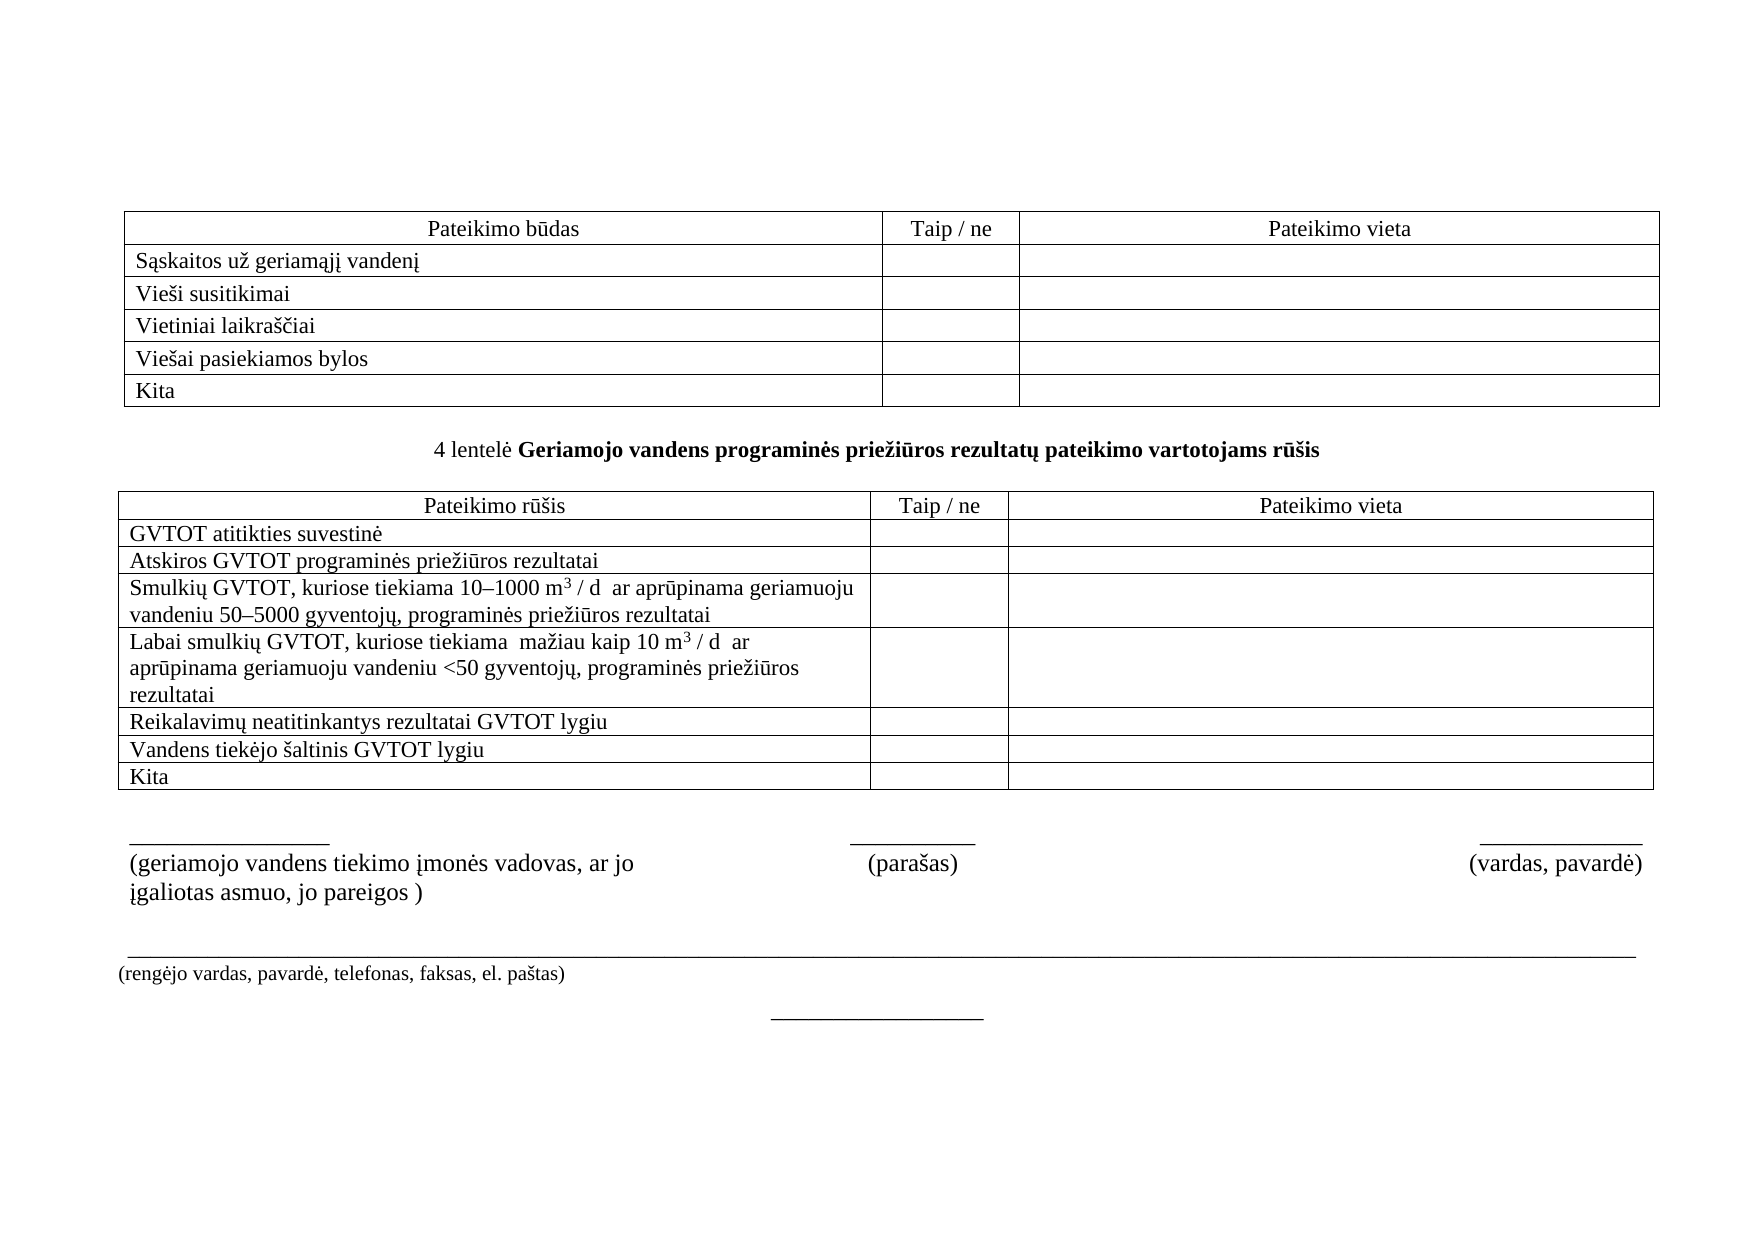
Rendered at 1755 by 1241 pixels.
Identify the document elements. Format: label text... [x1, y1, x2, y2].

table_cell [883, 342, 1019, 374]
table_cell [871, 763, 1008, 789]
text 4 lentelė Geriamojo vandens programinės priežiūros rezultatų pateikimo vartotojams rūšis [118, 436, 1636, 462]
table_header Pateikimo vieta [1020, 212, 1659, 244]
table_cell Kita [119, 763, 870, 789]
table_cell Labai smulkių GVTOT, kuriose tiekiama mažiau kaip 10 m3 / d ar aprūpinama geriamuoju vandeniu <50 gyventojų, programinės priežiūros rezultatai [119, 628, 870, 707]
table_header Taip / ne [883, 212, 1019, 244]
table_cell Vandens tiekėjo šaltinis GVTOT lygiu [119, 736, 870, 762]
table_cell [871, 628, 1008, 707]
table_cell Smulkių GVTOT, kuriose tiekiama 10–1000 m3 / d ar aprūpinama geriamuoju vandeniu 50–5000 gyventojų, programinės priežiūros rezultatai [119, 574, 870, 627]
table_cell [1020, 277, 1659, 309]
table_cell Atskiros GVTOT programinės priežiūros rezultatai [119, 547, 870, 573]
table_cell [1020, 342, 1659, 374]
text _________________ [118, 994, 1636, 1023]
text _ [128, 934, 1636, 957]
table_cell [883, 310, 1019, 341]
table_cell [1020, 375, 1659, 406]
table_header __________ (parašas) [727, 819, 1099, 905]
table_header _____________ (vardas, pavardė) [1099, 819, 1653, 905]
table_cell [1009, 520, 1653, 546]
table_header Pateikimo vieta [1009, 492, 1653, 518]
table_cell [871, 547, 1008, 573]
table_cell GVTOT atitikties suvestinė [119, 520, 870, 546]
table_cell [1020, 310, 1659, 341]
table_cell [871, 708, 1008, 734]
table_cell [1020, 245, 1659, 276]
table_cell [1009, 547, 1653, 573]
table_cell [871, 574, 1008, 627]
table_cell [871, 520, 1008, 546]
table_cell Vieši susitikimai [125, 277, 882, 309]
table_header Taip / ne [871, 492, 1008, 518]
table_header Pateikimo rūšis [119, 492, 870, 518]
table_cell Sąskaitos už geriamąjį vandenį [125, 245, 882, 276]
table_cell Viešai pasiekiamos bylos [125, 342, 882, 374]
table_cell [883, 277, 1019, 309]
table_cell Reikalavimų neatitinkantys rezultatai GVTOT lygiu [119, 708, 870, 734]
table_header Pateikimo būdas [125, 212, 882, 244]
table_cell [1009, 708, 1653, 734]
table_cell [883, 245, 1019, 276]
table_cell [1009, 763, 1653, 789]
text (rengėjo vardas, pavardė, telefonas, faksas, el. paštas) [118, 961, 1636, 984]
table_cell Kita [125, 375, 882, 406]
table_header ________________ (geriamojo vandens tiekimo įmonės vadovas, ar jo įgaliotas asmuo, jo pareigos ) [118, 819, 727, 905]
table_cell [1009, 736, 1653, 762]
table_cell [1009, 574, 1653, 627]
table_cell [1009, 628, 1653, 707]
table_cell [871, 736, 1008, 762]
table_cell [883, 375, 1019, 406]
table_cell Vietiniai laikraščiai [125, 310, 882, 341]
